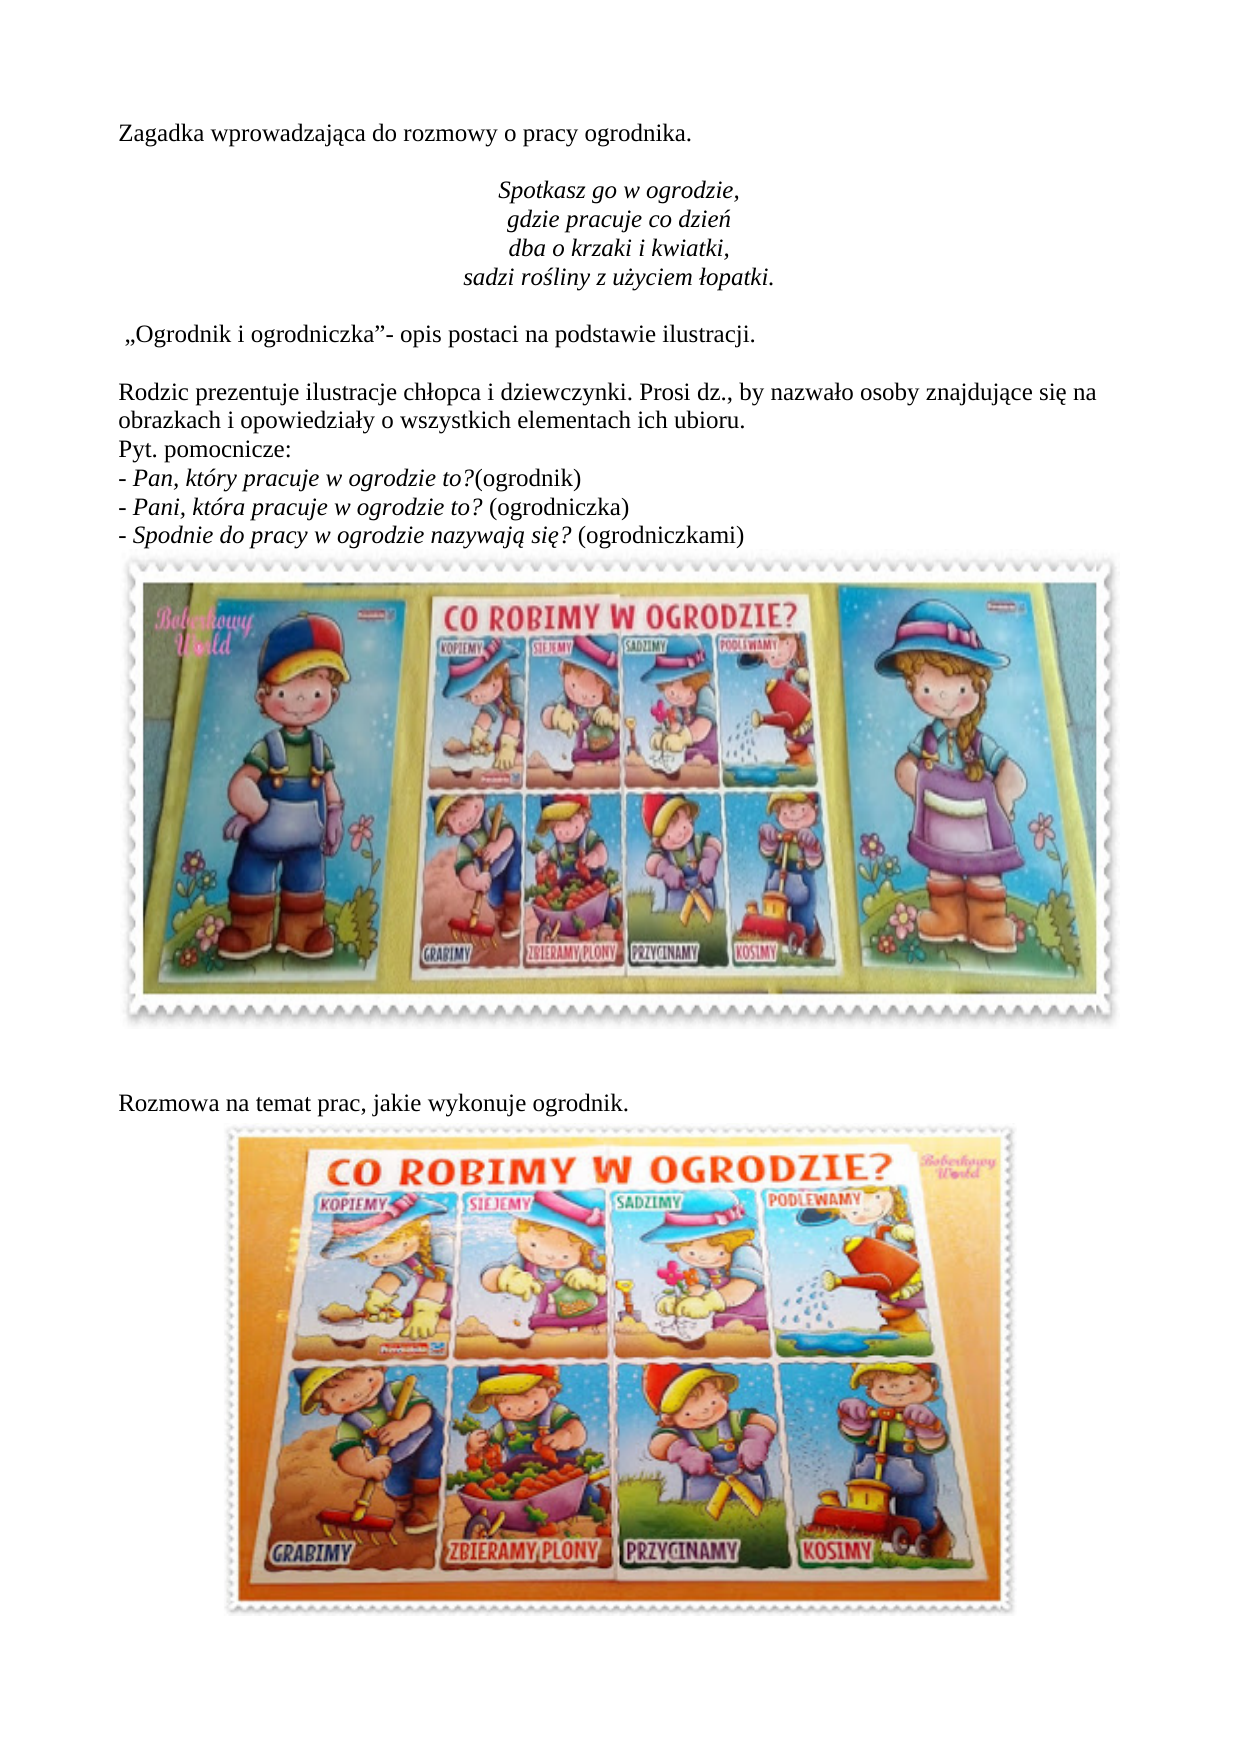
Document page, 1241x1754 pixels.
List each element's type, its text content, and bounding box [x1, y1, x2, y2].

text - Spodnie do pracy w ogrodzie nazywają się? (ogrodniczkami) [118, 521, 1122, 549]
table_header [215, 1117, 1025, 1622]
text Rodzic prezentuje ilustracje chłopca i dziewczynki. Prosi dz., by nazwało osoby znajdujące się na obrazkach i opowiedziały o wszystkich elementach ich ubioru. [118, 377, 1122, 434]
text Pyt. pomocnicze: [118, 434, 1122, 463]
text - Pan, który pracuje w ogrodzie to?(ogrodnik) [118, 463, 1122, 492]
text Zagadka wprowadzająca do rozmowy o pracy ogrodnika. [118, 118, 1122, 147]
text Spotkasz go w ogrodzie, gdzie pracuje co dzień dba o krzaki i kwiatki, sadzi rośliny z użyciem łopatki. [118, 176, 1122, 291]
text „Ogrodnik i ogrodniczka”- opis postaci na podstawie ilustracji. [118, 319, 1122, 348]
text - Pani, która pracuje w ogrodzie to? (ogrodniczka) [118, 492, 1122, 521]
text Rozmowa na temat prac, jakie wykonuje ogrodnik. [118, 1059, 1122, 1117]
